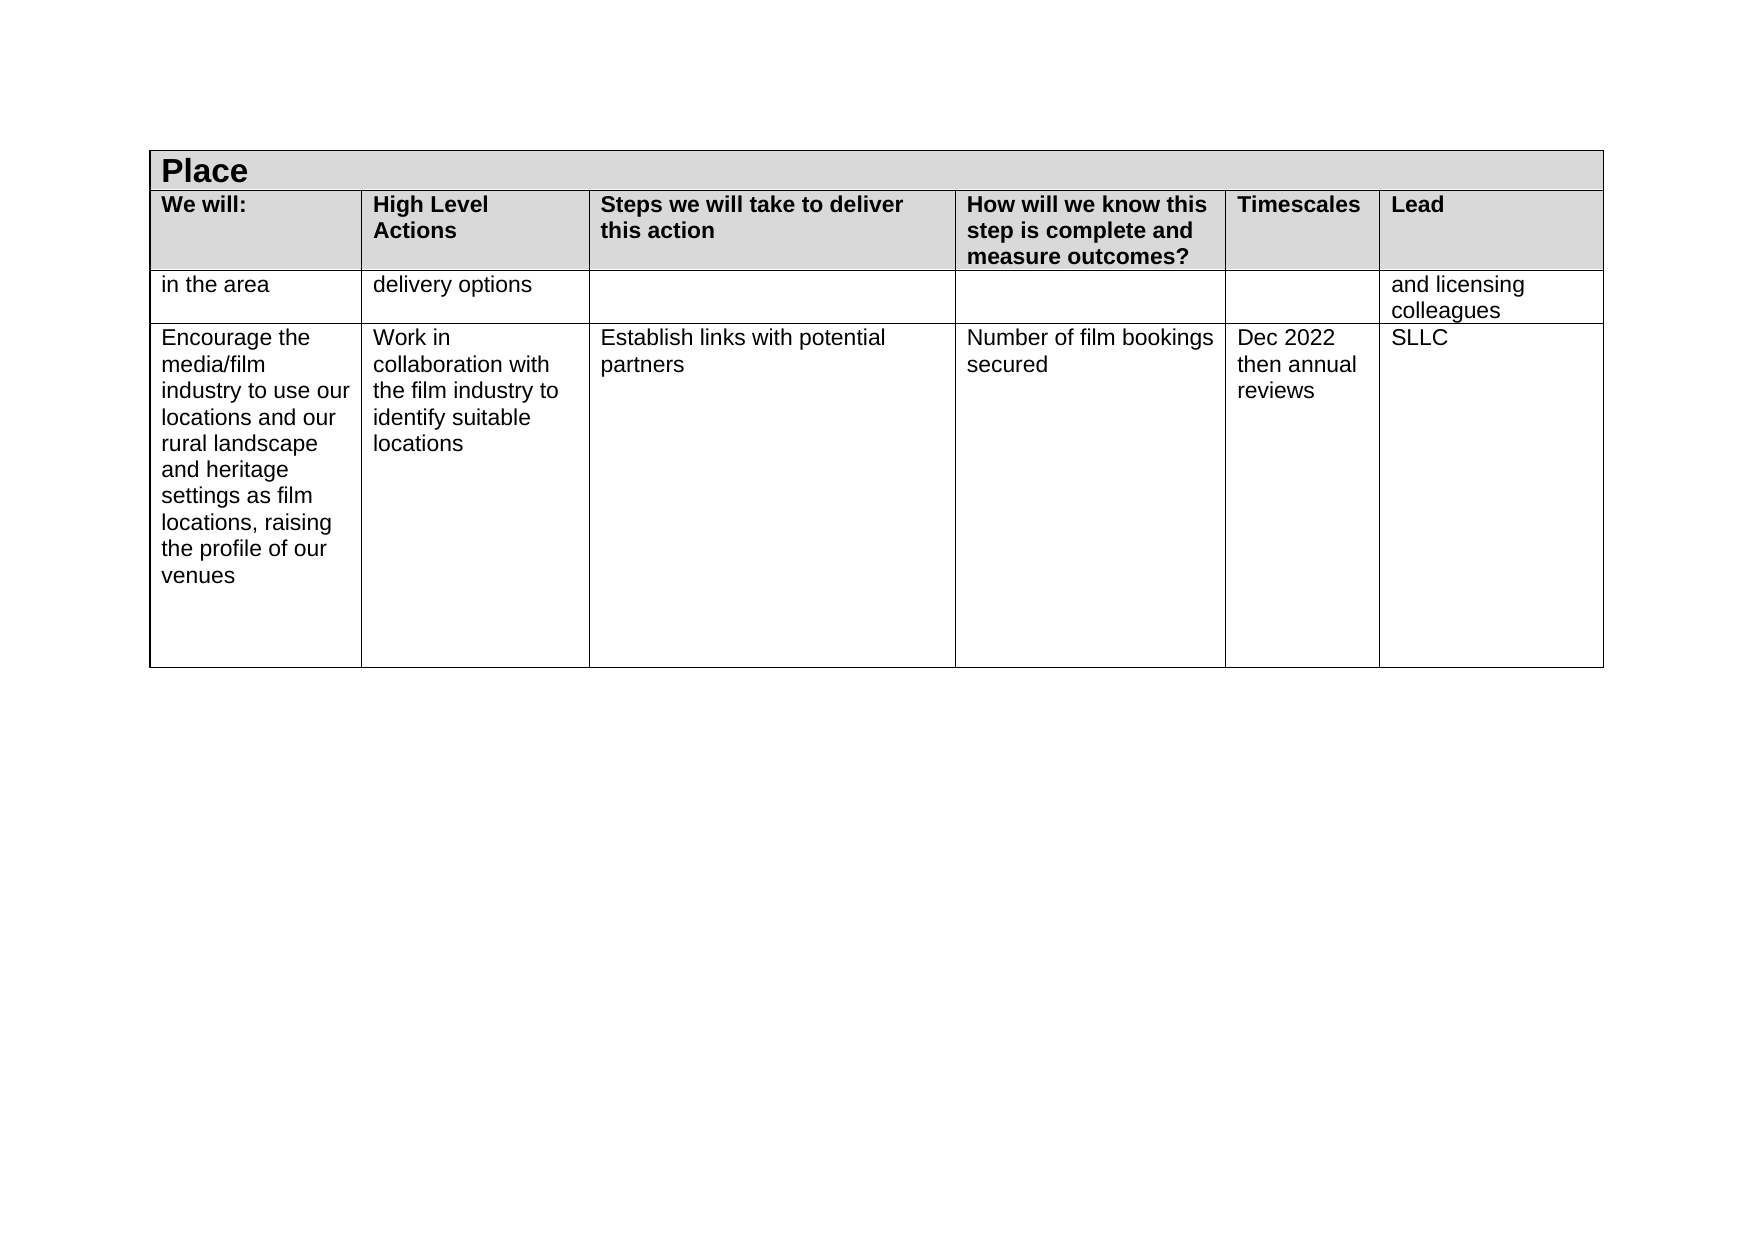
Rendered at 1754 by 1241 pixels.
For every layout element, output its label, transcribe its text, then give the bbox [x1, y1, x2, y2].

table_cell Work in collaboration with the film industry to identify suitable locations [362, 324, 589, 667]
table_cell delivery options [362, 271, 589, 323]
table_cell [1226, 271, 1379, 323]
table_cell Number of film bookings secured [956, 324, 1225, 667]
table_cell in the area [151, 271, 361, 323]
table_cell [956, 271, 1225, 323]
table_cell Lead [1380, 191, 1603, 269]
table_cell Establish links with potential partners [590, 324, 955, 667]
table_header Place [151, 151, 1603, 189]
table_cell Encourage the media/film industry to use our locations and our rural landscape and heritage settings as film locations, raising the profile of our venues [151, 324, 361, 667]
table_cell We will: [151, 191, 361, 269]
table_cell Steps we will take to deliver this action [590, 191, 955, 269]
table_cell [590, 271, 955, 323]
table_cell SLLC [1380, 324, 1603, 667]
table_cell High Level Actions [362, 191, 589, 269]
table_cell Timescales [1226, 191, 1379, 269]
table_cell and licensing colleagues [1380, 271, 1603, 323]
table_cell How will we know this step is complete and measure outcomes? [956, 191, 1225, 269]
table_cell Dec 2022 then annual reviews [1226, 324, 1379, 667]
